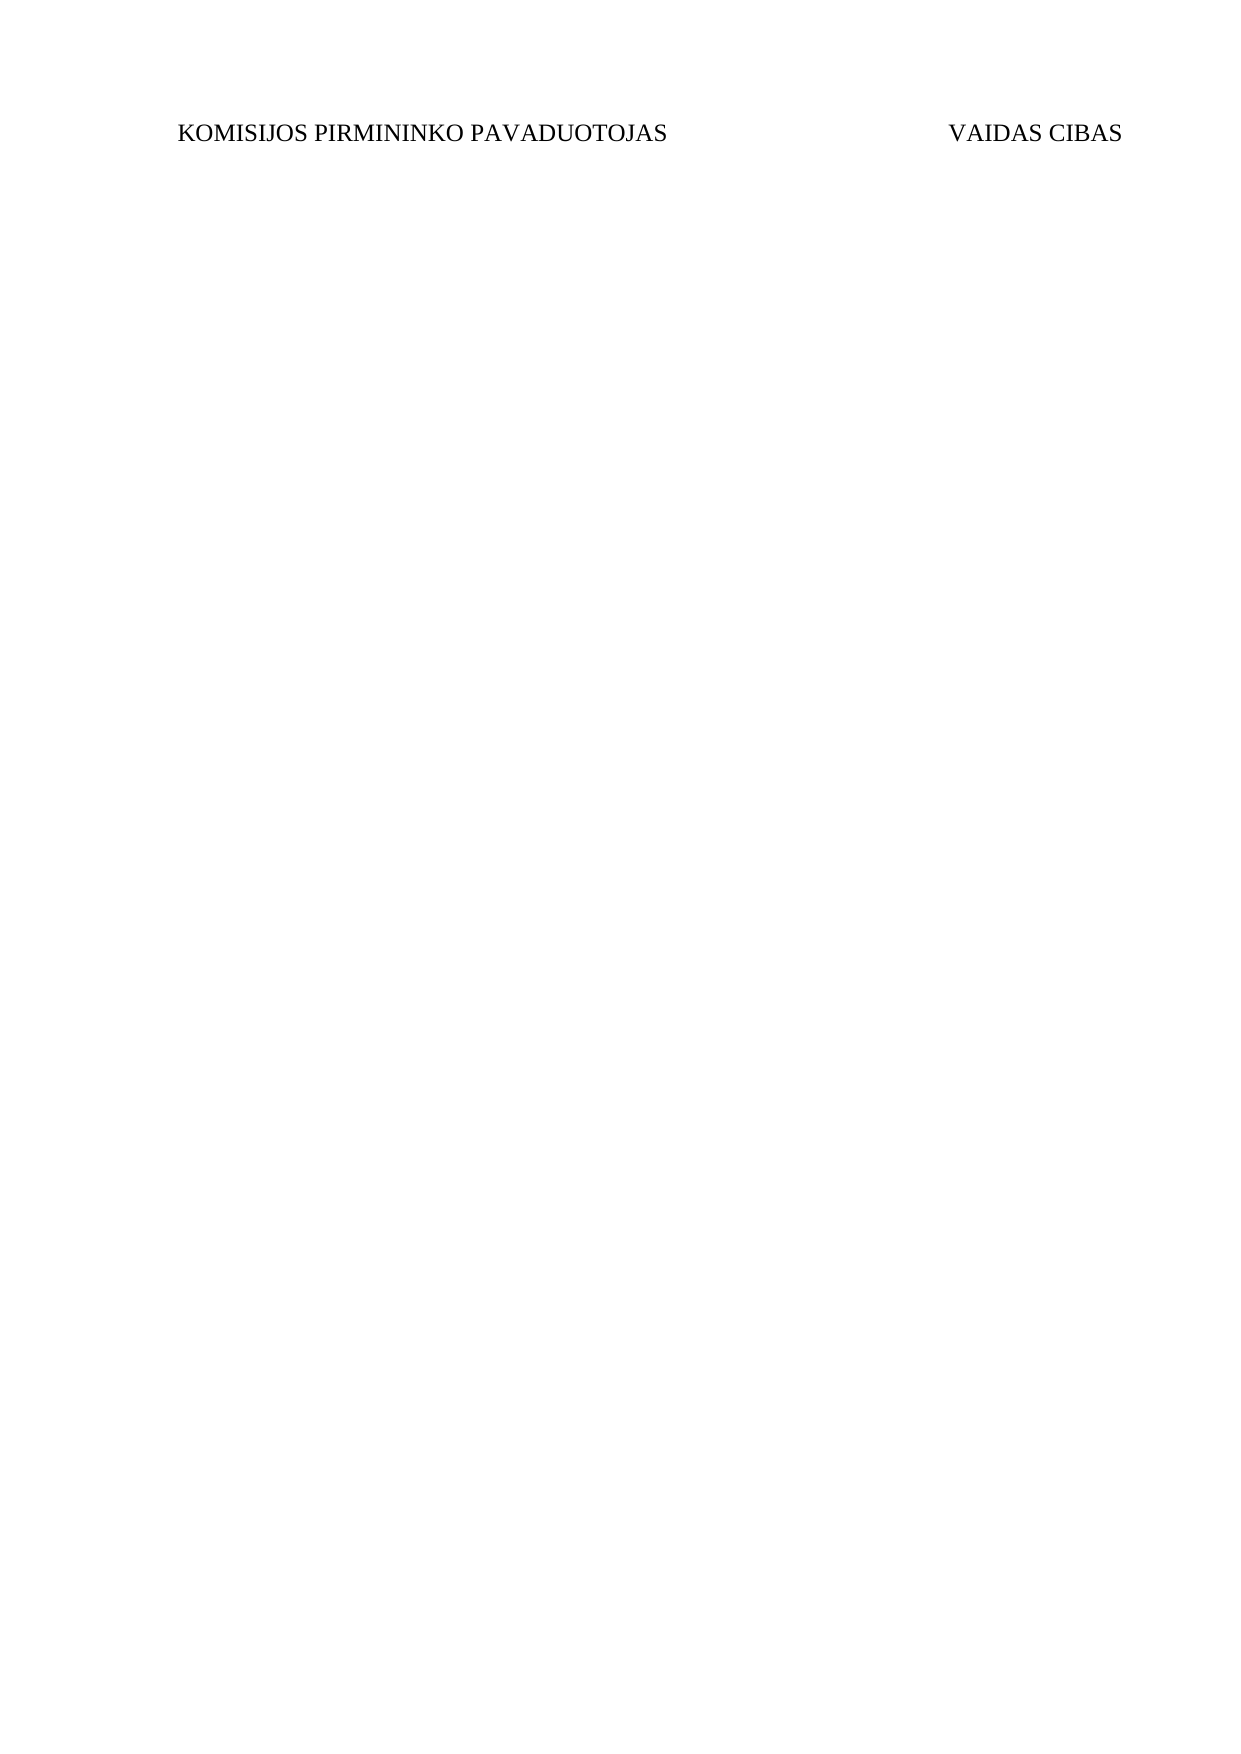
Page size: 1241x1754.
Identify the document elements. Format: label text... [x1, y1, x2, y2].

text KOMISIJOS PIRMININKO PAVADUOTOJAS VAIDAS CIBAS [177, 118, 1122, 147]
